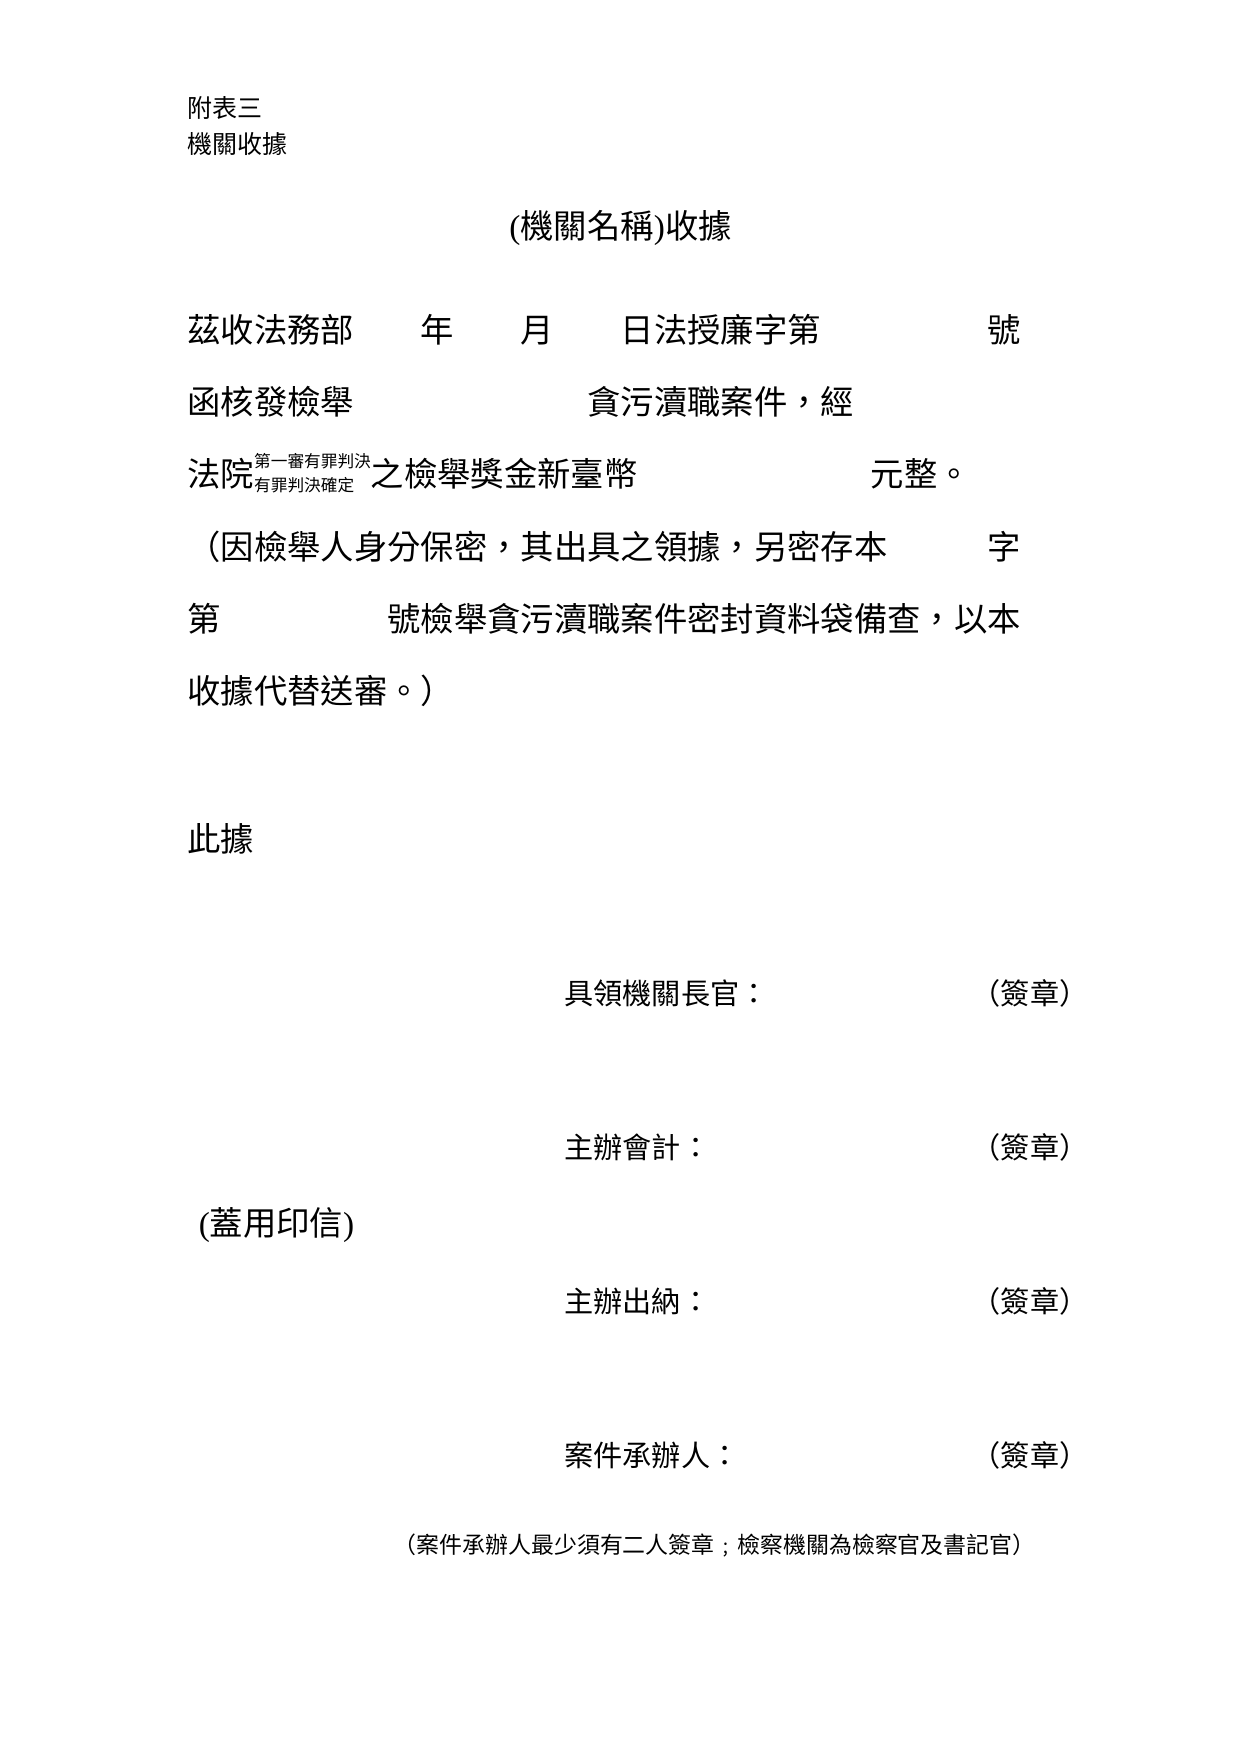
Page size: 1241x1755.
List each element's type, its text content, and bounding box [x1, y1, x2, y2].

table_cell 案件承辦人： [553, 1373, 804, 1527]
table_header （簽章） [907, 912, 1099, 1066]
table_cell 主辦會計： [553, 1066, 804, 1219]
text （案件承辦人最少須有二人簽章﹔檢察機關為檢察官及書記官） [393, 1527, 1053, 1560]
table_cell （簽章） [907, 1373, 1099, 1527]
table_header [804, 912, 907, 1066]
table_cell [804, 1373, 907, 1527]
table_header (蓋用印信) [187, 912, 553, 1527]
text (機關名稱)收據 [187, 195, 1053, 249]
table_cell [804, 1219, 907, 1373]
table_cell （簽章） [907, 1219, 1099, 1373]
table_cell 主辦出納： [553, 1219, 804, 1373]
table_cell （簽章） [907, 1066, 1099, 1219]
table_header 具領機關長官： [553, 912, 804, 1066]
text 茲收法務部 年 月 日法授廉字第 號函核發檢舉 貪污瀆職案件，經 法院第一審有罪判決有罪判決確定之檢舉獎金新臺幣 元整。 [187, 303, 1053, 496]
text 此據 [187, 795, 1053, 857]
table_cell [804, 1066, 907, 1219]
text （因檢舉人身分保密，其出具之領據，另密存本 字第 號檢舉貪污瀆職案件密封資料袋備查，以本收據代替送審。） [187, 521, 1053, 713]
